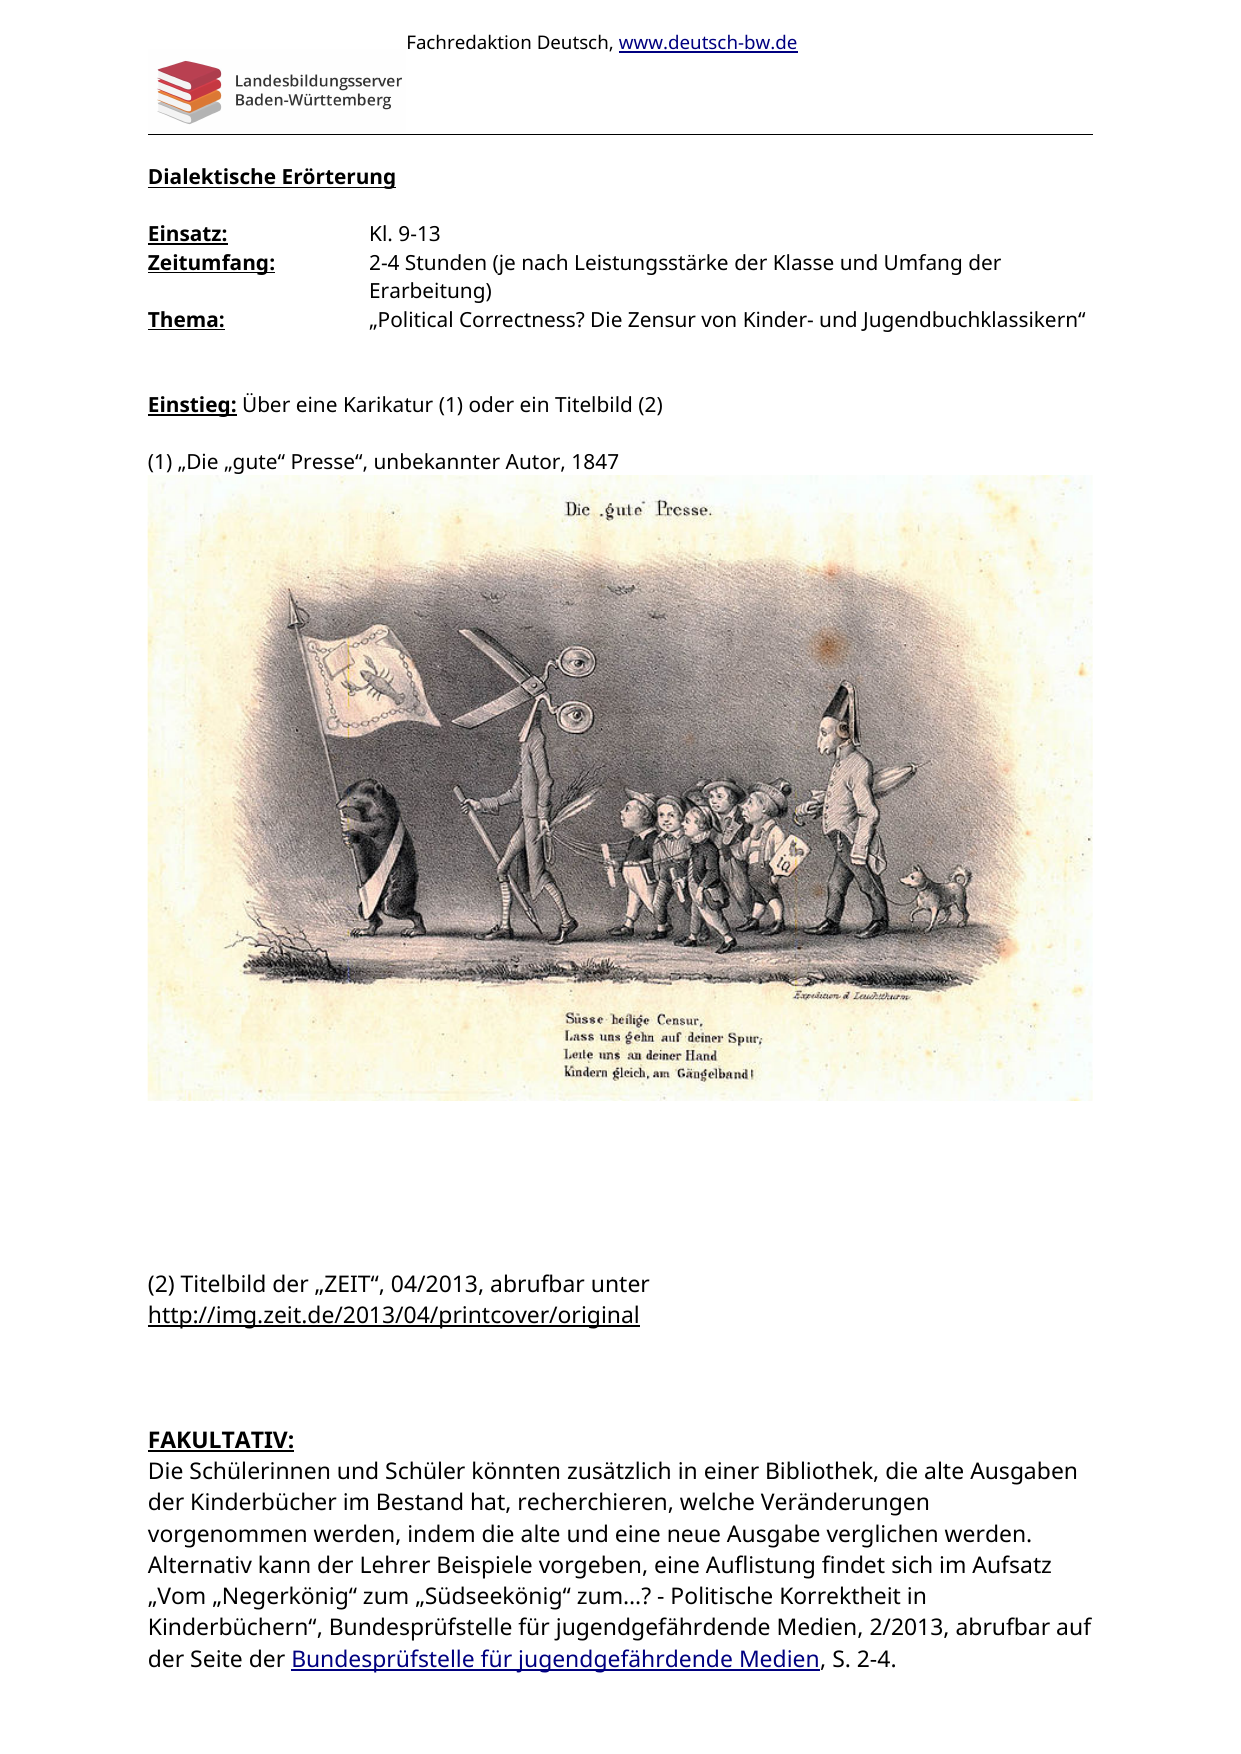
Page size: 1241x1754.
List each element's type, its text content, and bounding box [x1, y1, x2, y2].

text (1) „Die „gute“ Presse“, unbekannter Autor, 1847 [148, 447, 1093, 475]
text Einsatz: Kl. 9-13 [148, 219, 1093, 248]
text Alternativ kann der Lehrer Beispiele vorgeben, eine Auflistung findet sich im Aufsatz „Vom „Negerkönig“ zum „Südseekönig“ zum…? - Politische Korrektheit in Kinderbüchern“, Bundesprüfstelle für jugendgefährdende Medien, 2/2013, abrufbar auf der Seite der Bundesprüfstelle für jugendgefährdende Medien, S. 2-4. [148, 1549, 1093, 1674]
text FAKULTATIV: [148, 1424, 1093, 1455]
text Einstieg: Über eine Karikatur (1) oder ein Titelbild (2) [148, 390, 1093, 418]
text Thema: „Political Correctness? Die Zensur von Kinder- und Jugendbuchklassikern“ [148, 305, 1093, 333]
text Die Schülerinnen und Schüler könnten zusätzlich in einer Bibliothek, die alte Ausgaben der Kinderbücher im Bestand hat, recherchieren, welche Veränderungen vorgenommen werden, indem die alte und eine neue Ausgabe verglichen werden. [148, 1455, 1093, 1549]
text Zeitumfang: 2-4 Stunden (je nach Leistungsstärke der Klasse und Umfang der Erarbeitung) [148, 248, 1093, 305]
text Dialektische Erörterung [148, 162, 1093, 191]
text (2) Titelbild der „ZEIT“, 04/2013, abrufbar unter http://img.zeit.de/2013/04/printcover/original [148, 1268, 1093, 1330]
